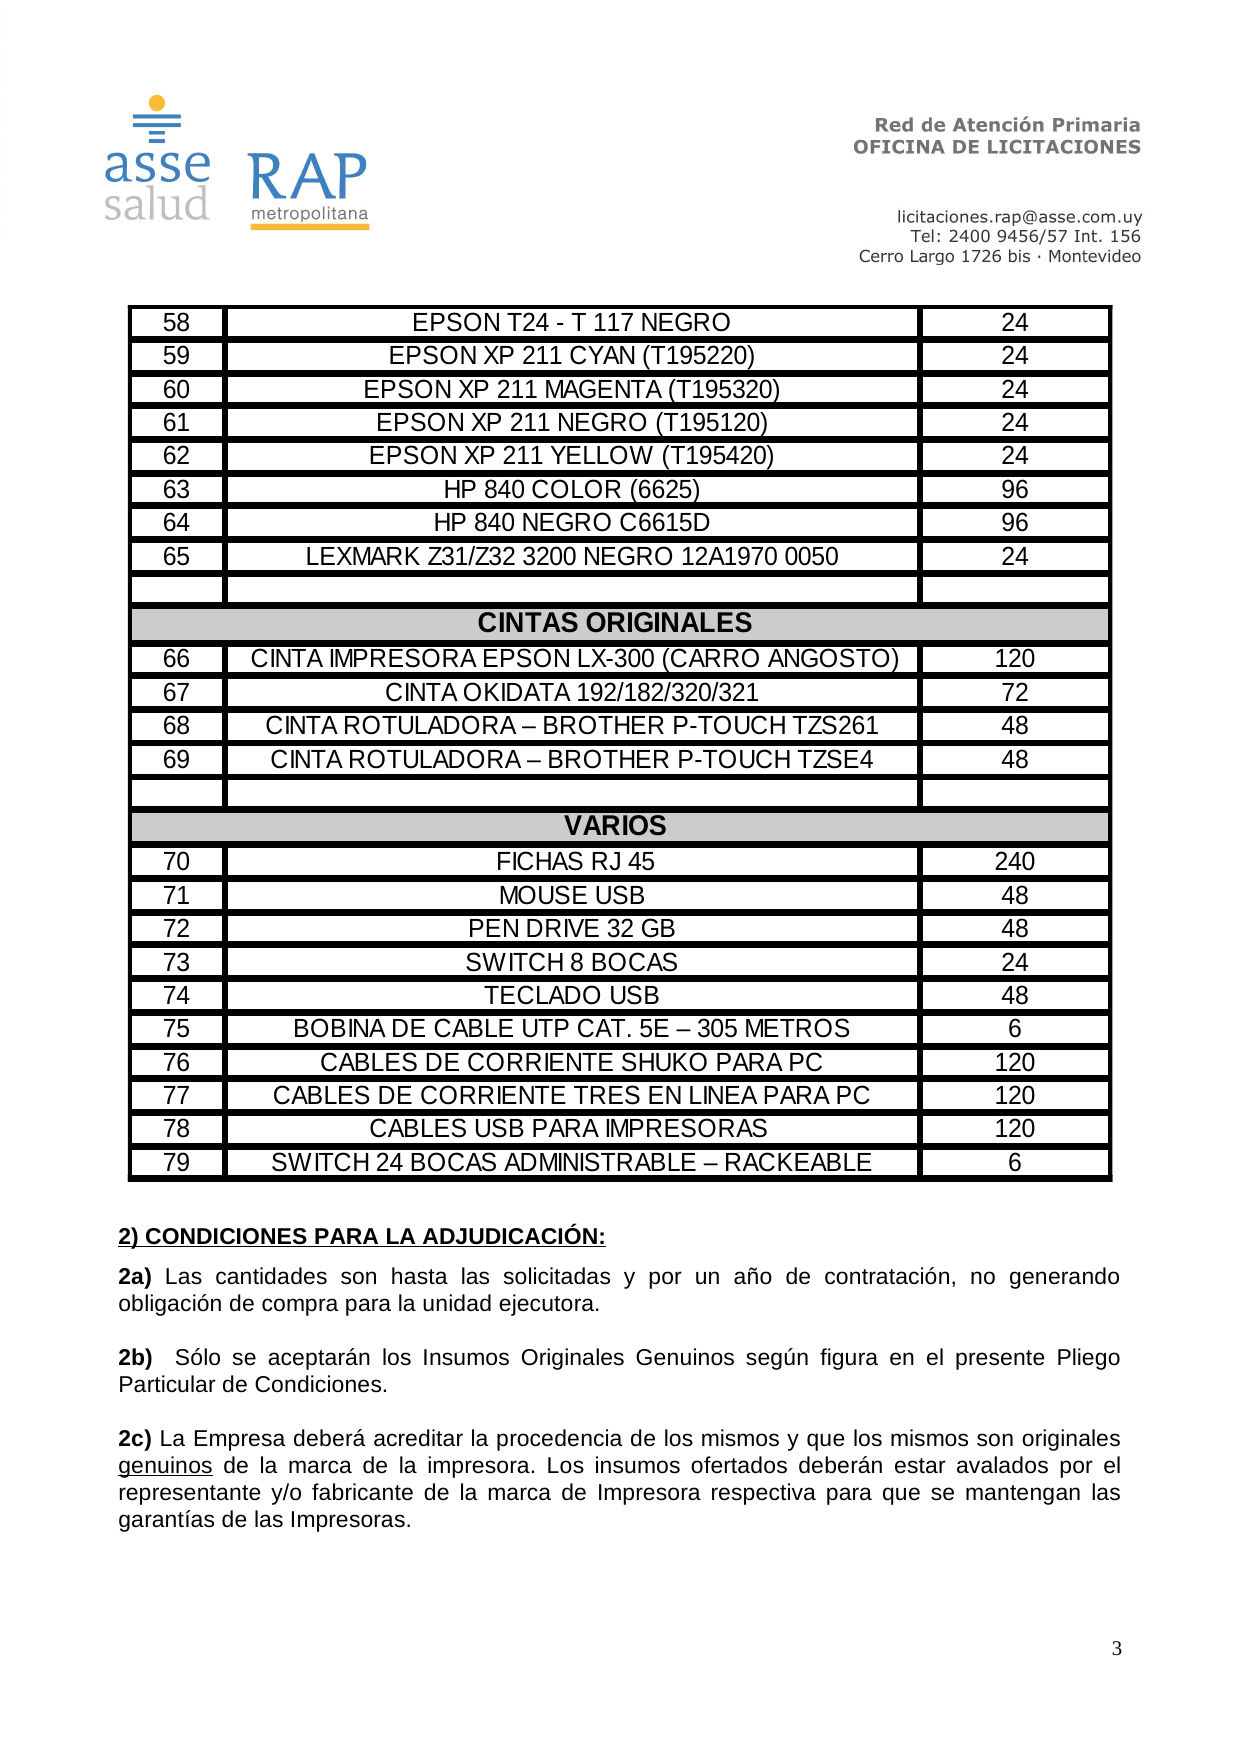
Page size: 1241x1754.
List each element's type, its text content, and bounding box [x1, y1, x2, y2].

text 2b) Sólo se aceptarán los Insumos Originales Genuinos según figura en el presente Pliego Particular de Condiciones. [118, 1343, 1122, 1397]
text 2c) La Empresa deberá acreditar la procedencia de los mismos y que los mismos son originales genuinos de la marca de la impresora. Los insumos ofertados deberán estar avalados por el representante y/o fabricante de la marca de Impresora respectiva para que se mantengan las garantías de las Impresoras. [118, 1424, 1122, 1533]
text 2) CONDICIONES PARA LA ADJUDICACIÓN: [118, 1222, 1122, 1249]
text 2a) Las cantidades son hasta las solicitadas y por un año de contratación, no generando obligación de compra para la unidad ejecutora. [118, 1262, 1122, 1316]
picture [1, 1, 1239, 265]
